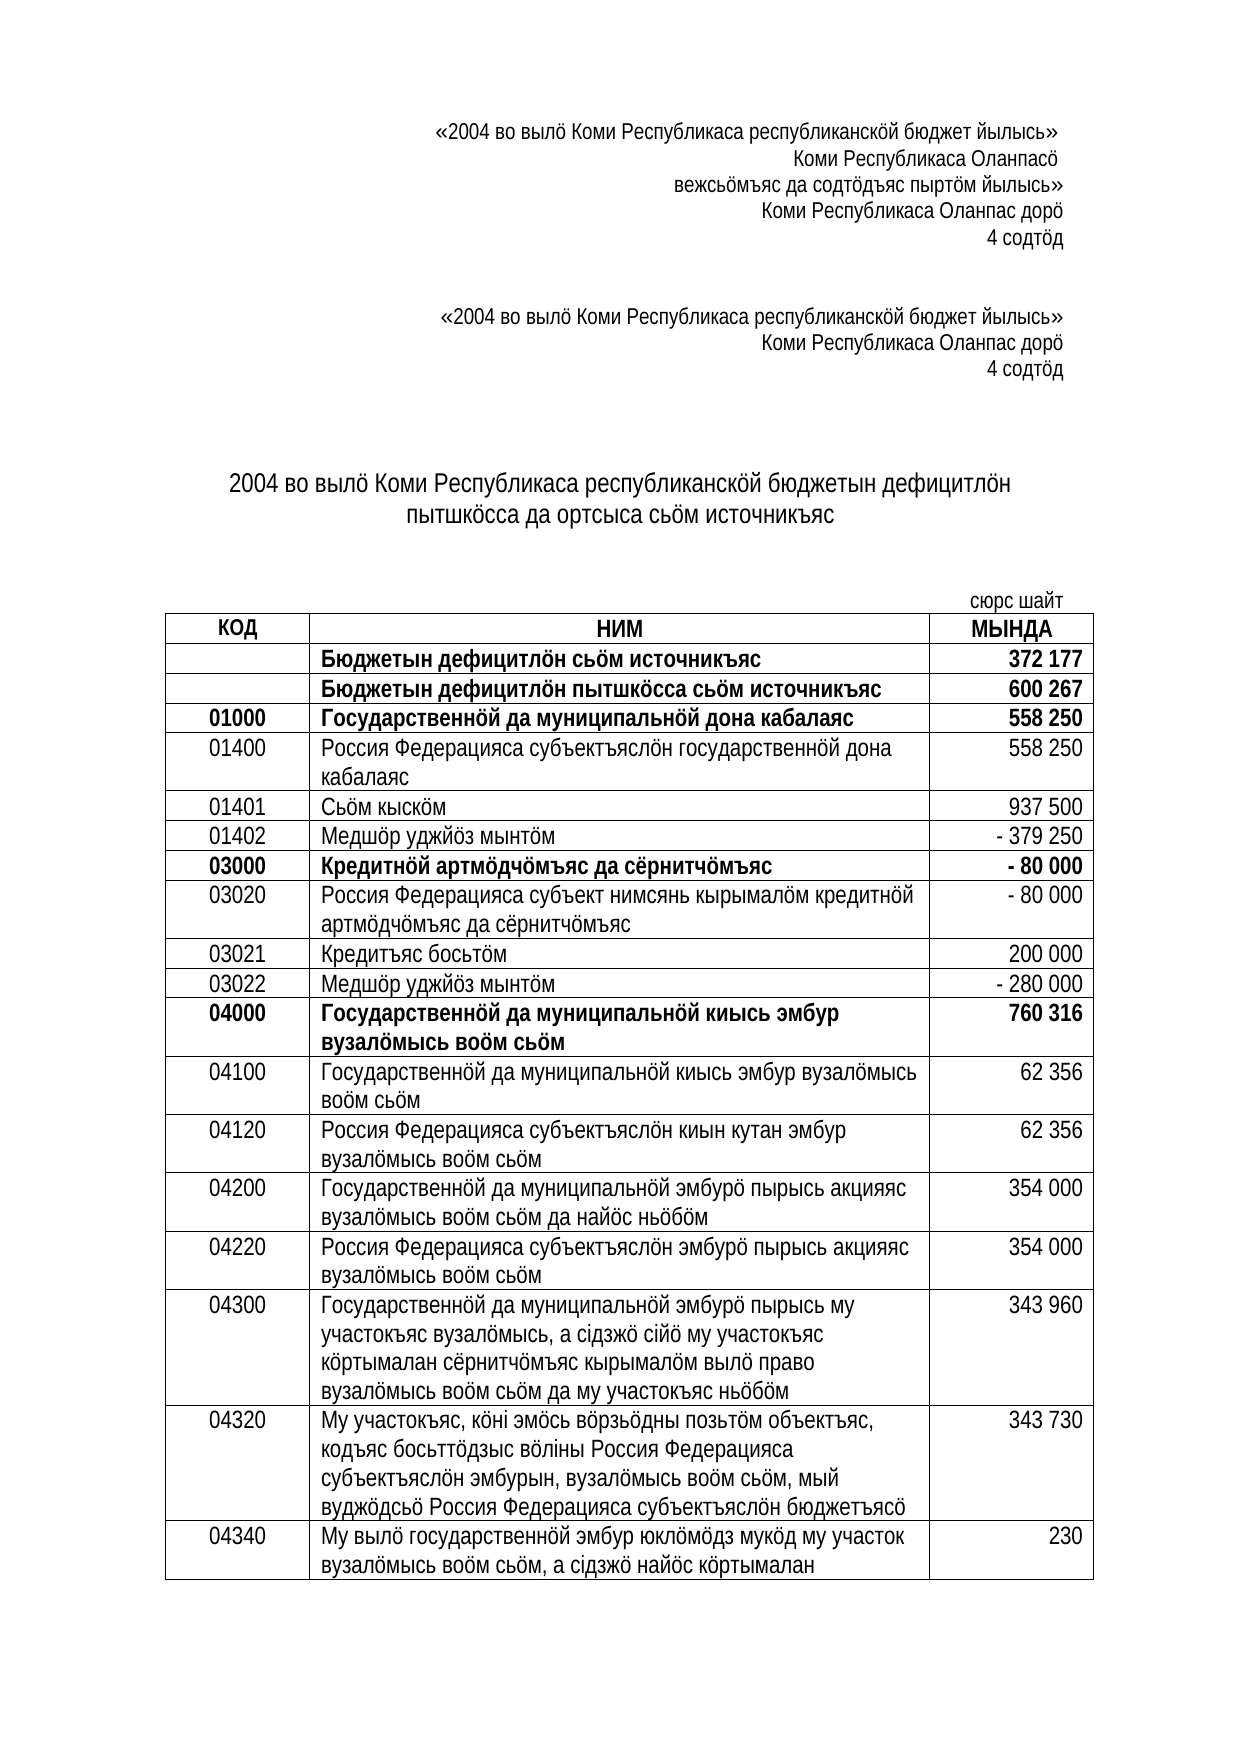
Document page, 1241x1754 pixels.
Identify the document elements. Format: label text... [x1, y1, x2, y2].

table_cell 343 960 [930, 1290, 1093, 1404]
table_cell [1094, 673, 1123, 702]
table_cell Кредитъяс босьтöм [310, 939, 929, 967]
text вежсьöмъяс да содтöдъяс пыртöм йылысь» [177, 171, 1063, 197]
table_cell 354 000 [930, 1173, 1093, 1231]
table_cell [1094, 820, 1123, 850]
table_cell 760 316 [930, 998, 1093, 1056]
table_cell Медшöр уджйöз мынтöм [310, 821, 929, 850]
table_cell Му вылö государственнöй эмбур юклöмöдз мукöд му участок вузалöмысь воöм сьöм, а сiдзжö найöс кöртымалан [310, 1521, 929, 1578]
table_cell Государственнöй да муниципальнöй эмбурö пырысь му участокъяс вузалöмысь, а сiдзжö сiйö му участокъяс кöртымалан сёрнитчöмъяс кырымалöм вылö право вузалöмысь воöм сьöм да му участокъяс ньöбöм [310, 1290, 929, 1404]
table_cell [1094, 997, 1123, 1056]
table_header НИМ [310, 614, 929, 643]
table_cell 04220 [166, 1232, 309, 1289]
text Коми Республикаса Оланпас дорö [177, 197, 1063, 223]
table_cell [1094, 643, 1123, 673]
table_cell - 379 250 [930, 821, 1093, 850]
table_cell Сьöм кыскöм [310, 791, 929, 820]
table_cell Россия Федерацияса субъектъяслöн эмбурö пырысь акцияяс вузалöмысь воöм сьöм [310, 1232, 929, 1289]
text пытшкöсса да ортсыса сьöм источникъяс [177, 499, 1063, 530]
table_cell 04120 [166, 1115, 309, 1172]
table_cell 04200 [166, 1173, 309, 1231]
table_cell 343 730 [930, 1406, 1093, 1520]
table_cell 230 [930, 1521, 1093, 1578]
text Коми Республикаса Оланпас дорö [177, 329, 1063, 355]
table_cell [1094, 1114, 1123, 1172]
table_cell 600 267 [930, 674, 1093, 702]
table_cell Государственнöй да муниципальнöй дона кабалаяс [310, 704, 929, 732]
table_cell [1094, 1289, 1123, 1404]
table_cell 04100 [166, 1057, 309, 1114]
table_cell 04000 [166, 998, 309, 1056]
table_cell Государственнöй да муниципальнöй эмбурö пырысь акцияяс вузалöмысь воöм сьöм да найöс ньöбöм [310, 1173, 929, 1231]
text 2004 во вылö Коми Республикаса республиканскöй бюджетын дефицитлöн [177, 468, 1063, 499]
table_cell [1094, 968, 1123, 997]
table_cell [166, 674, 309, 702]
table_cell [1094, 1231, 1123, 1289]
table_cell 558 250 [930, 733, 1093, 790]
table_cell Государственнöй да муниципальнöй киысь эмбур вузалöмысь воöм сьöм [310, 998, 929, 1056]
table_cell 03022 [166, 969, 309, 997]
text «2004 во вылö Коми Республикаса республиканскöй бюджет йылысь» [177, 118, 1063, 144]
table_cell [1094, 850, 1123, 879]
text 4 содтöд [177, 355, 1063, 382]
table_cell [1094, 1520, 1123, 1578]
table_cell Россия Федерацияса субъектъяслöн государственнöй дона кабалаяс [310, 733, 929, 790]
text сюрс шайт [177, 587, 1063, 613]
table_cell 01400 [166, 733, 309, 790]
table_cell 01401 [166, 791, 309, 820]
table_cell - 280 000 [930, 969, 1093, 997]
table_header [1094, 613, 1123, 643]
table_cell 62 356 [930, 1115, 1093, 1172]
table_cell 372 177 [930, 644, 1093, 673]
table_cell 04300 [166, 1290, 309, 1404]
table_cell Государственнöй да муниципальнöй киысь эмбур вузалöмысь воöм сьöм [310, 1057, 929, 1114]
text Коми Республикаса Оланпасö [177, 144, 1063, 171]
table_cell 558 250 [930, 704, 1093, 732]
table_cell 354 000 [930, 1232, 1093, 1289]
table_header КОД [166, 614, 309, 643]
table_cell Бюджетын дефицитлöн пытшкöсса сьöм источникъяс [310, 674, 929, 702]
table_cell 200 000 [930, 939, 1093, 967]
table_cell 62 356 [930, 1057, 1093, 1114]
table_cell [1094, 732, 1123, 790]
table_cell 03000 [166, 851, 309, 879]
table_cell 04320 [166, 1406, 309, 1520]
table_cell [1094, 880, 1123, 938]
table_cell 03021 [166, 939, 309, 967]
table_cell - 80 000 [930, 881, 1093, 938]
table_cell 937 500 [930, 791, 1093, 820]
table_cell - 80 000 [930, 851, 1093, 879]
table_cell 04340 [166, 1521, 309, 1578]
table_cell [1094, 1405, 1123, 1520]
table_cell Россия Федерацияса субъектъяслöн киын кутан эмбур вузалöмысь воöм сьöм [310, 1115, 929, 1172]
table_cell 01000 [166, 704, 309, 732]
table_cell Кредитнöй артмöдчöмъяс да сёрнитчöмъяс [310, 851, 929, 879]
table_cell [1094, 938, 1123, 967]
table_cell 01402 [166, 821, 309, 850]
table_cell [1094, 1172, 1123, 1231]
table_cell Му участокъяс, кöнi эмöсь вöрзьöдны позьтöм объектъяс, кодъяс босьттöдзыс вöлiны Россия Федерацияса субъектъяслöн эмбурын, вузалöмысь воöм сьöм, мый вуджöдсьö Россия Федерацияса субъектъяслöн бюджетъясö [310, 1406, 929, 1520]
text 4 содтöд [177, 223, 1063, 250]
table_cell [1094, 1056, 1123, 1114]
text «2004 во вылö Коми Республикаса республиканскöй бюджет йылысь» [177, 303, 1063, 329]
table_cell [166, 644, 309, 673]
table_cell Медшöр уджйöз мынтöм [310, 969, 929, 997]
table_header МЫНДА [930, 614, 1093, 643]
table_cell 03020 [166, 881, 309, 938]
table_cell [1094, 703, 1123, 732]
table_cell Россия Федерацияса субъект нимсянь кырымалöм кредитнöй артмöдчöмъяс да сёрнитчöмъяс [310, 881, 929, 938]
table_cell Бюджетын дефицитлöн сьöм источникъяс [310, 644, 929, 673]
table_cell [1094, 790, 1123, 820]
